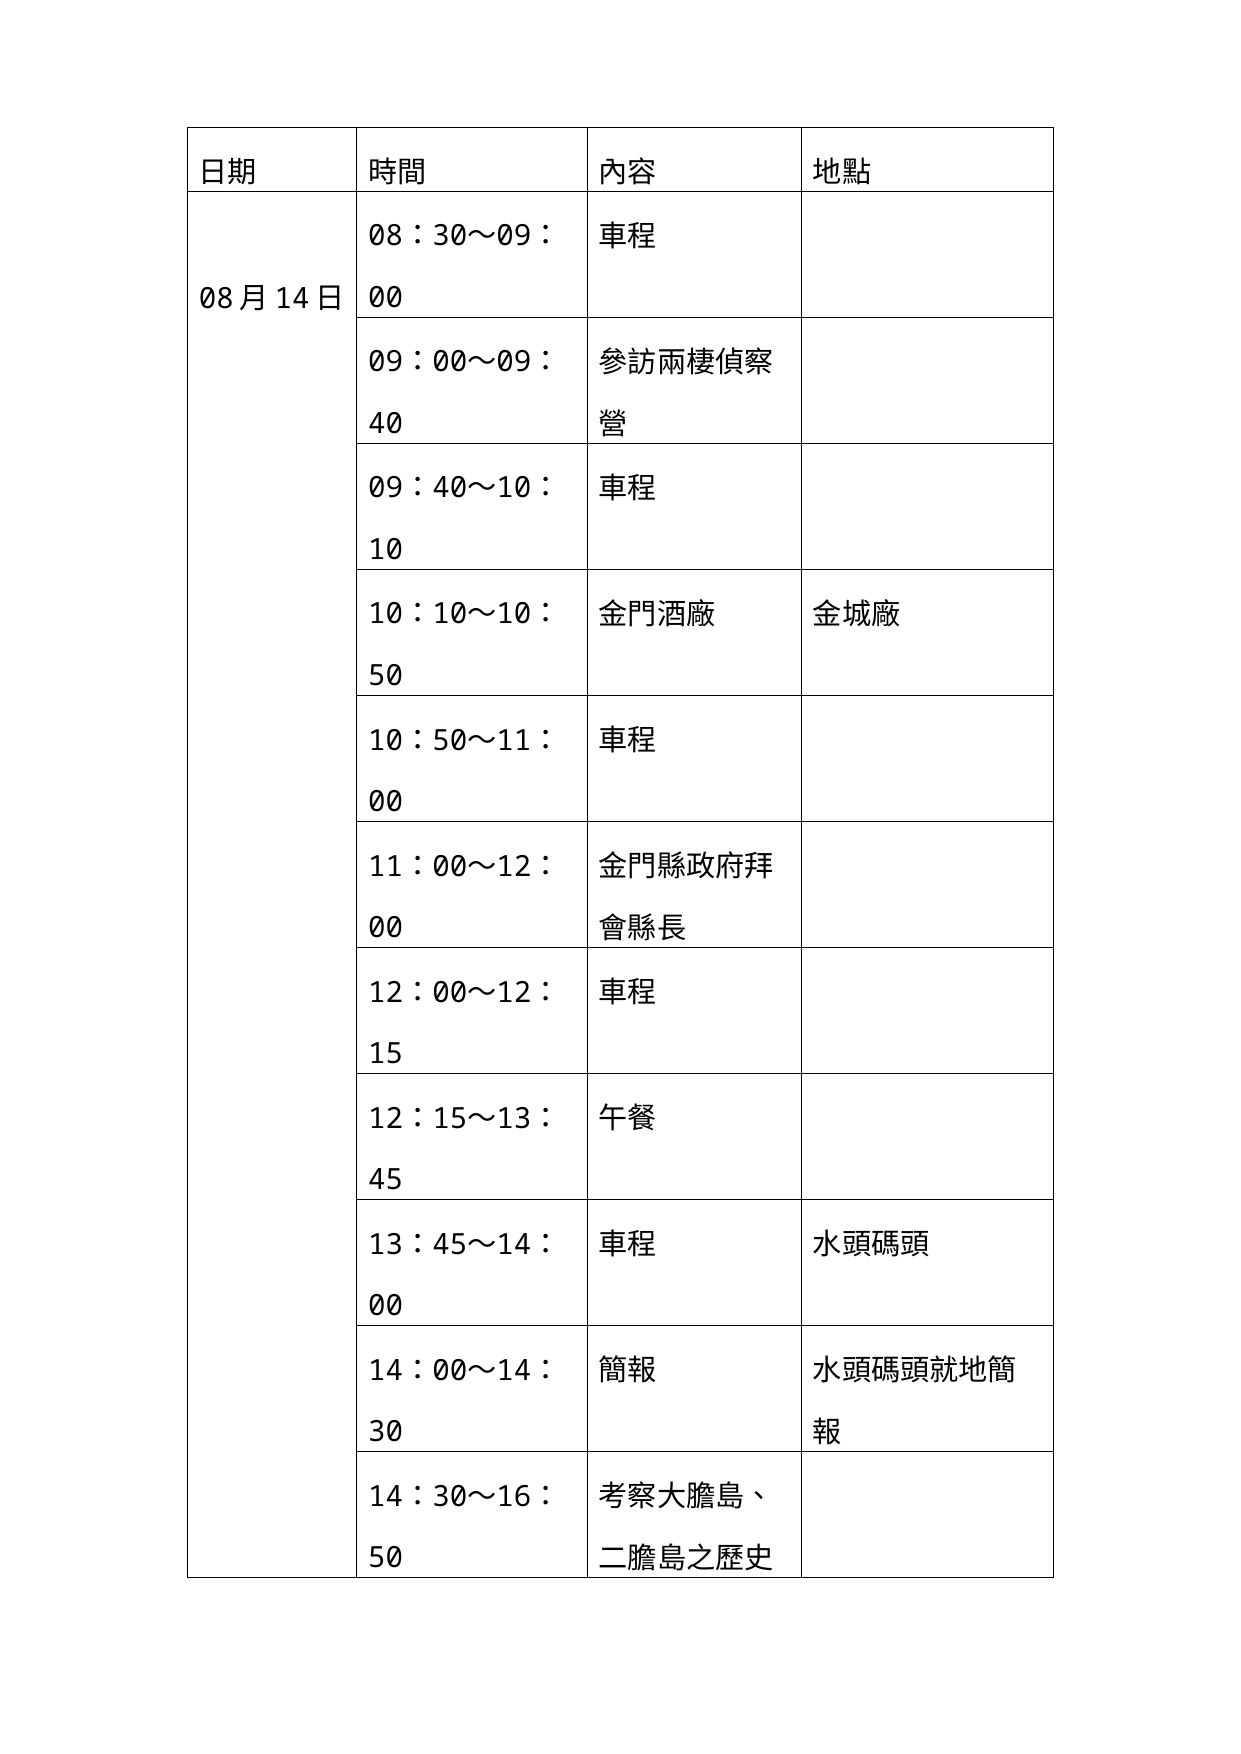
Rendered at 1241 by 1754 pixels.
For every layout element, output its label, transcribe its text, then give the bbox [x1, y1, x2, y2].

table_cell 車程 [588, 1200, 801, 1325]
table_cell [802, 318, 1053, 443]
table_cell 10：10～10：50 [357, 570, 587, 695]
table_cell 金門酒廠 [588, 570, 801, 695]
table_cell 08：30～09：00 [357, 192, 587, 317]
table_cell 車程 [588, 948, 801, 1073]
table_cell 水頭碼頭就地簡報 [802, 1326, 1053, 1451]
table_cell [802, 192, 1053, 317]
table_cell 09：00～09：40 [357, 318, 587, 443]
table_cell [802, 822, 1053, 947]
table_cell [802, 1452, 1053, 1577]
table_cell 08月14日 [188, 192, 356, 1577]
table_cell 金城廠 [802, 570, 1053, 695]
table_cell 12：00～12：15 [357, 948, 587, 1073]
table_cell 13：45～14：00 [357, 1200, 587, 1325]
table_cell 午餐 [588, 1074, 801, 1199]
table_header 日期 [188, 128, 356, 191]
table_cell 10：50～11：00 [357, 696, 587, 821]
table_cell 水頭碼頭 [802, 1200, 1053, 1325]
table_cell 簡報 [588, 1326, 801, 1451]
table_cell 11：00～12：00 [357, 822, 587, 947]
table_cell 金門縣政府拜會縣長 [588, 822, 801, 947]
table_cell [802, 948, 1053, 1073]
table_cell 車程 [588, 696, 801, 821]
table_cell [802, 444, 1053, 569]
table_header 時間 [357, 128, 587, 191]
table_cell 14：00～14：30 [357, 1326, 587, 1451]
table_cell [802, 696, 1053, 821]
table_header 內容 [588, 128, 801, 191]
table_cell [802, 1074, 1053, 1199]
table_cell 12：15～13：45 [357, 1074, 587, 1199]
table_header 地點 [802, 128, 1053, 191]
table_cell 14：30～16：50 [357, 1452, 587, 1577]
table_cell 09：40～10：10 [357, 444, 587, 569]
table_cell 車程 [588, 192, 801, 317]
table_cell 車程 [588, 444, 801, 569]
table_cell 考察大膽島、二膽島之歷史 [588, 1452, 801, 1577]
table_cell 參訪兩棲偵察營 [588, 318, 801, 443]
